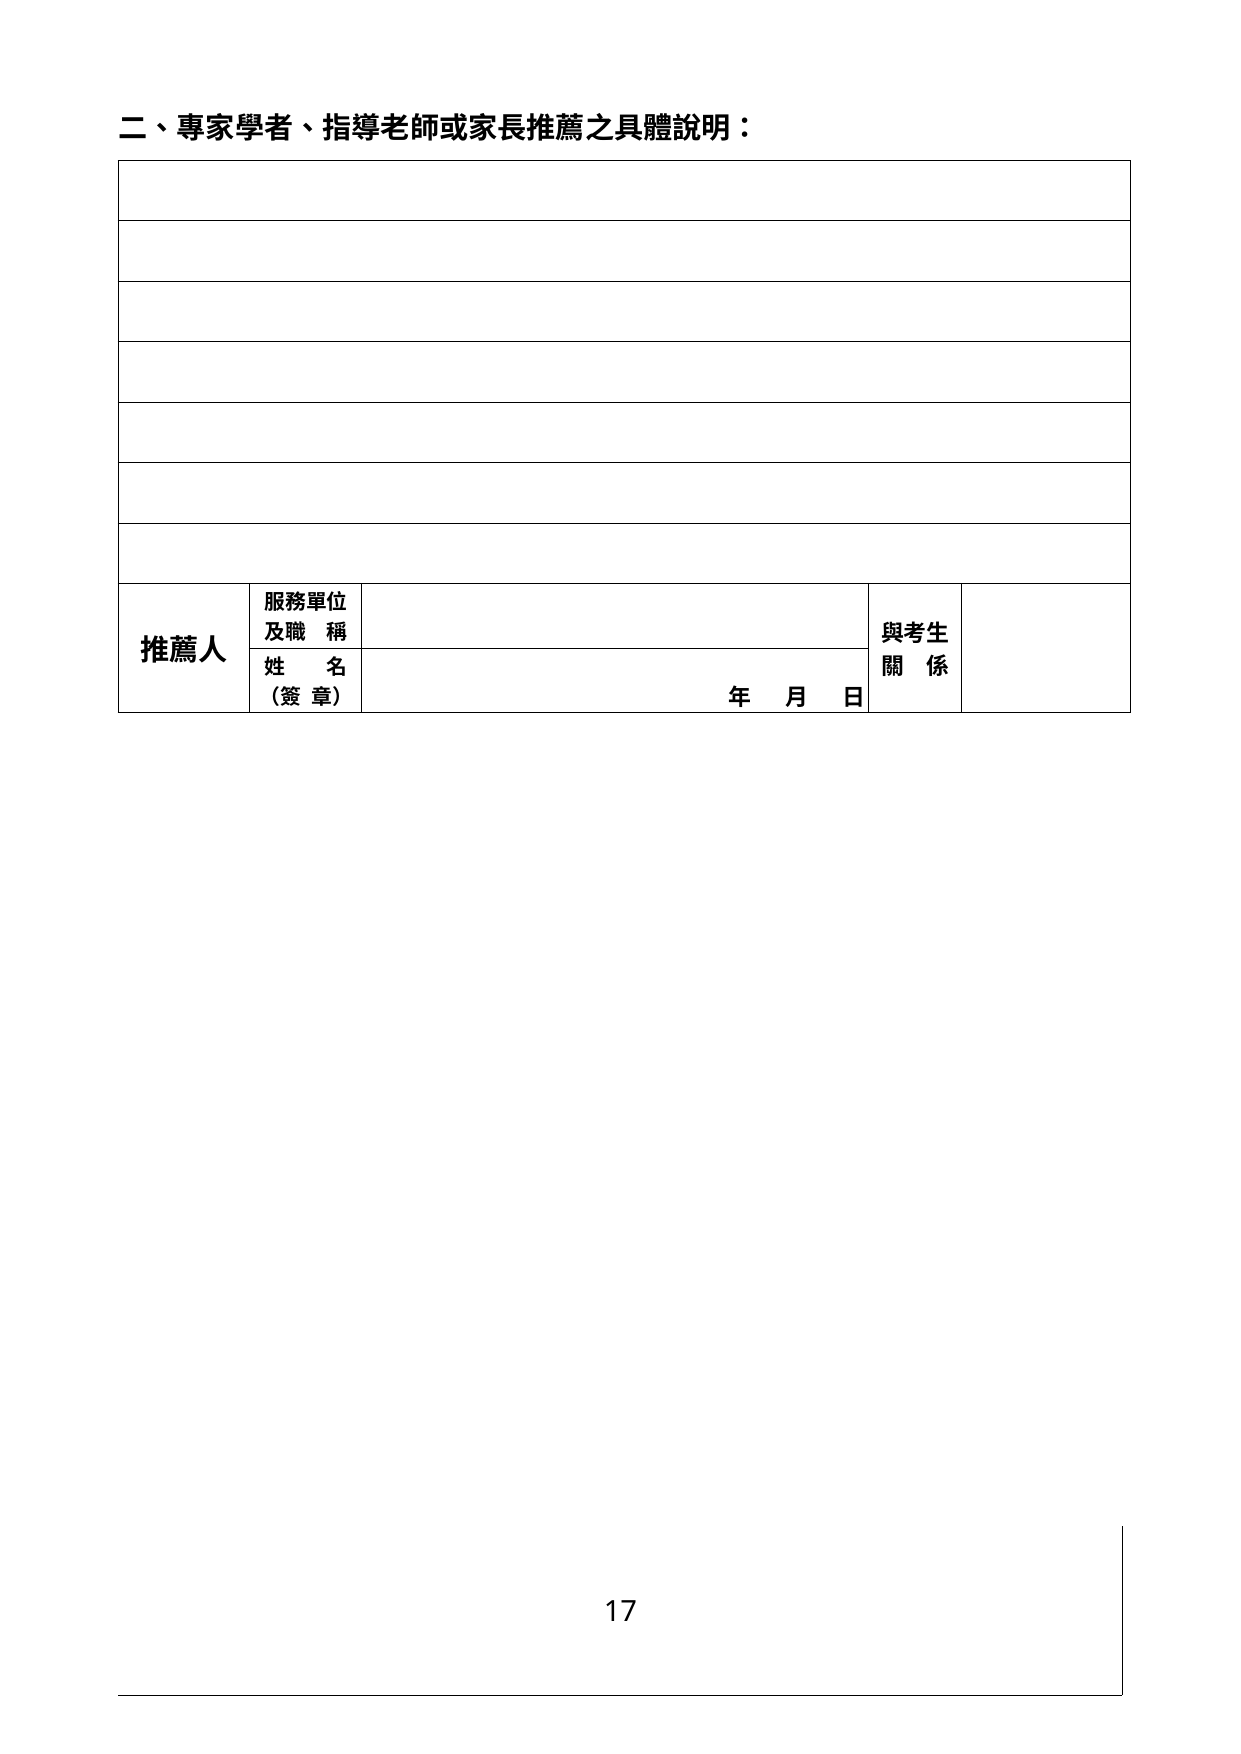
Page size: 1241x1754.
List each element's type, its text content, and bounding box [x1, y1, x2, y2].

table_cell [119, 403, 1130, 462]
table_cell [119, 524, 1130, 583]
table_cell [119, 282, 1130, 341]
table_cell [962, 584, 1130, 712]
table_cell 姓 名 （簽 章） [250, 649, 361, 712]
table_cell 服務單位 及職 稱 [250, 584, 361, 647]
table_cell [119, 221, 1130, 281]
table_cell [119, 342, 1130, 402]
table_cell [362, 584, 868, 647]
table_header [119, 161, 1130, 220]
text 二、專家學者、指導老師或家長推薦之具體說明： [118, 105, 1122, 147]
table_cell 年 月 日 [362, 649, 868, 712]
table_cell 推薦人 [119, 584, 249, 712]
table_cell [119, 463, 1130, 522]
table_cell 與考生 關 係 [869, 584, 961, 712]
